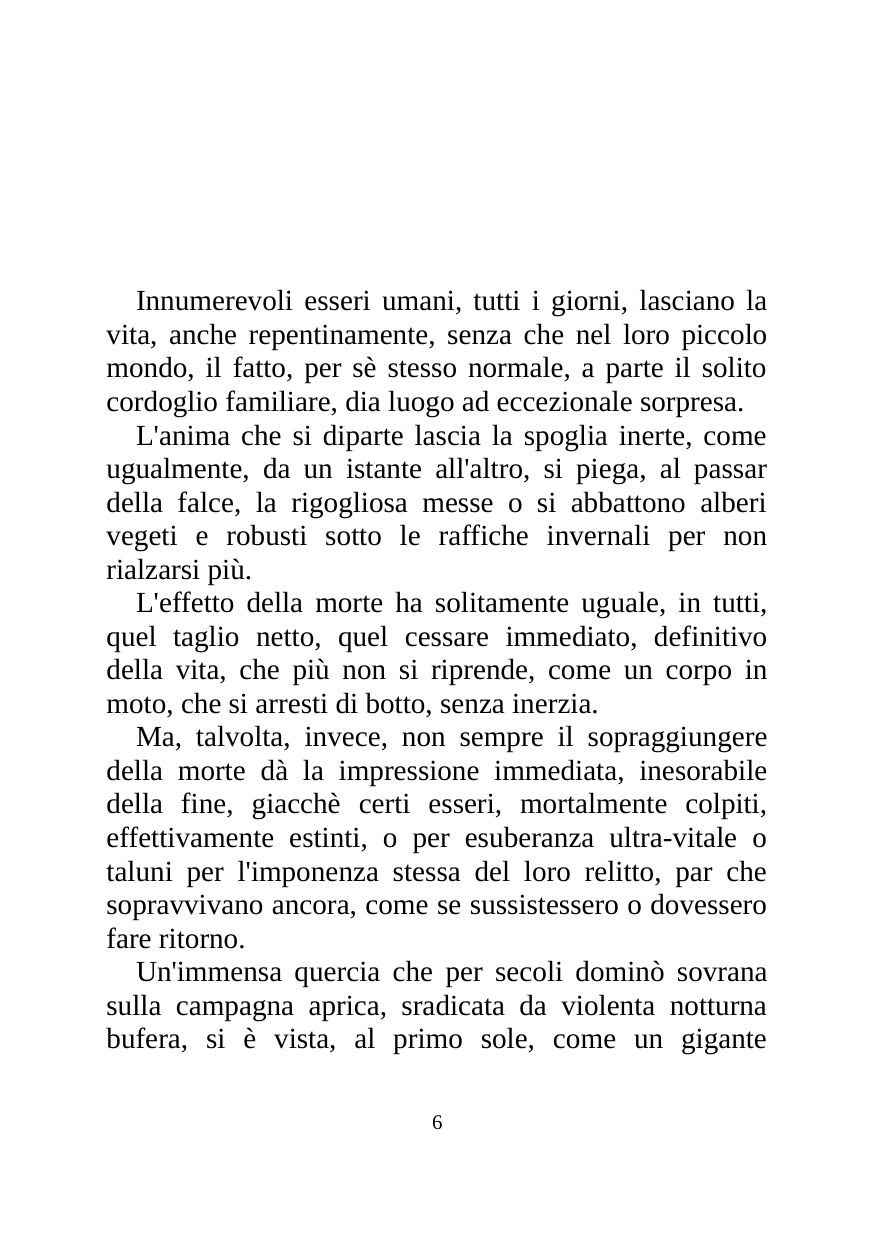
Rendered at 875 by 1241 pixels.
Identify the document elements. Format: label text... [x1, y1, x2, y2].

text Ma, talvolta, invece, non sempre il sopraggiungere della morte dà la impressione immediata, inesorabile della fine, giacchè certi esseri, mortalmente colpiti, effettivamente estinti, o per esuberanza ultra-vitale o taluni per l'imponenza stessa del loro relitto, par che sopravvivano ancora, come se sussistessero o dovessero fare ritorno. [106, 719, 768, 954]
text Un'immensa quercia che per secoli dominò sovrana sulla campagna aprica, sradicata da violenta notturna bufera, si è vista, al primo sole, come un gigante [106, 954, 768, 1055]
text Innumerevoli esseri umani, tutti i giorni, lasciano la vita, anche repentinamente, senza che nel loro piccolo mondo, il fatto, per sè stesso normale, a parte il solito cordoglio familiare, dia luogo ad eccezionale sorpresa. [106, 283, 768, 418]
text L'anima che si diparte lascia la spoglia inerte, come ugualmente, da un istante all'altro, si piega, al passar della falce, la rigogliosa messe o si abbattono alberi vegeti e robusti sotto le raffiche invernali per non rialzarsi più. [106, 418, 768, 585]
text L'effetto della morte ha solitamente uguale, in tutti, quel taglio netto, quel cessare immediato, definitivo della vita, che più non si riprende, come un corpo in moto, che si arresti di botto, senza inerzia. [106, 585, 768, 719]
